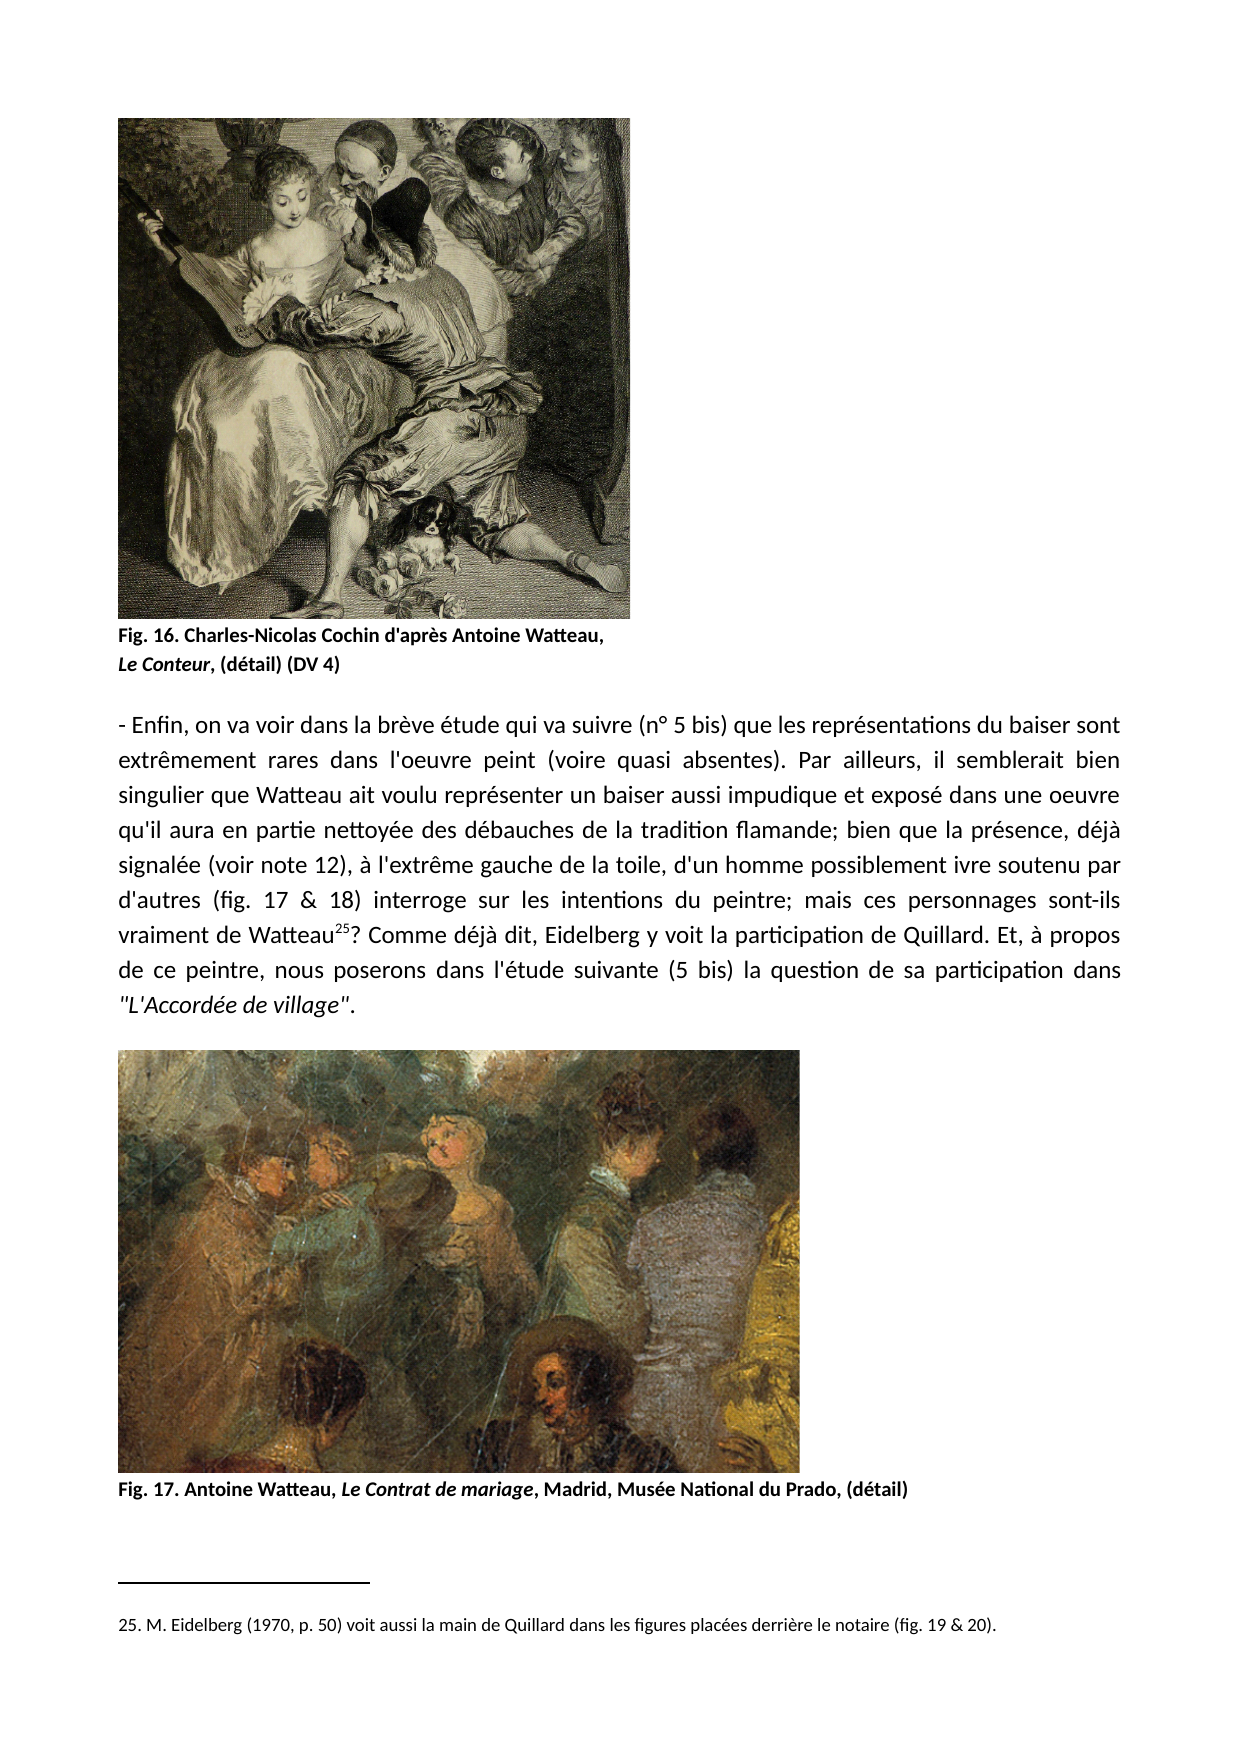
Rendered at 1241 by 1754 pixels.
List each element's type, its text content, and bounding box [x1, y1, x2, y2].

text - Enfin, on va voir dans la brève étude qui va suivre (n° 5 bis) que les représentations du baiser sont extrêmement rares dans l'oeuvre peint (voire quasi absentes). Par ailleurs, il semblerait bien singulier que Watteau ait voulu représenter un baiser aussi impudique et exposé dans une oeuvre qu'il aura en partie nettoyée des débauches de la tradition flamande; bien que la présence, déjà signalée (voir note 12), à l'extrême gauche de la toile, d'un homme possiblement ivre soutenu par d'autres (fig. 17 & 18) interroge sur les intentions du peintre; mais ces personnages sont-ils vraiment de Watteau? Comme déjà dit, Eidelberg y voit la participation de Quillard. Et, à propos de ce peintre, nous poserons dans l'étude suivante (5 bis) la question de sa participation dans "L'Accordée de village". [118, 709, 1122, 1020]
text Fig. 16. Charles-Nicolas Cochin d'après Antoine Watteau, [118, 622, 1122, 647]
text . M. Eidelberg (1970, p. 50) voit aussi la main de Quillard dans les figures placées derrière le notaire (fig. 19 & 20). [118, 1613, 1122, 1636]
text Le Conteur, (détail) (DV 4) [118, 651, 1122, 676]
text Fig. 17. Antoine Watteau, Le Contrat de mariage, Madrid, Musée National du Prado, (détail) [118, 1476, 1122, 1501]
